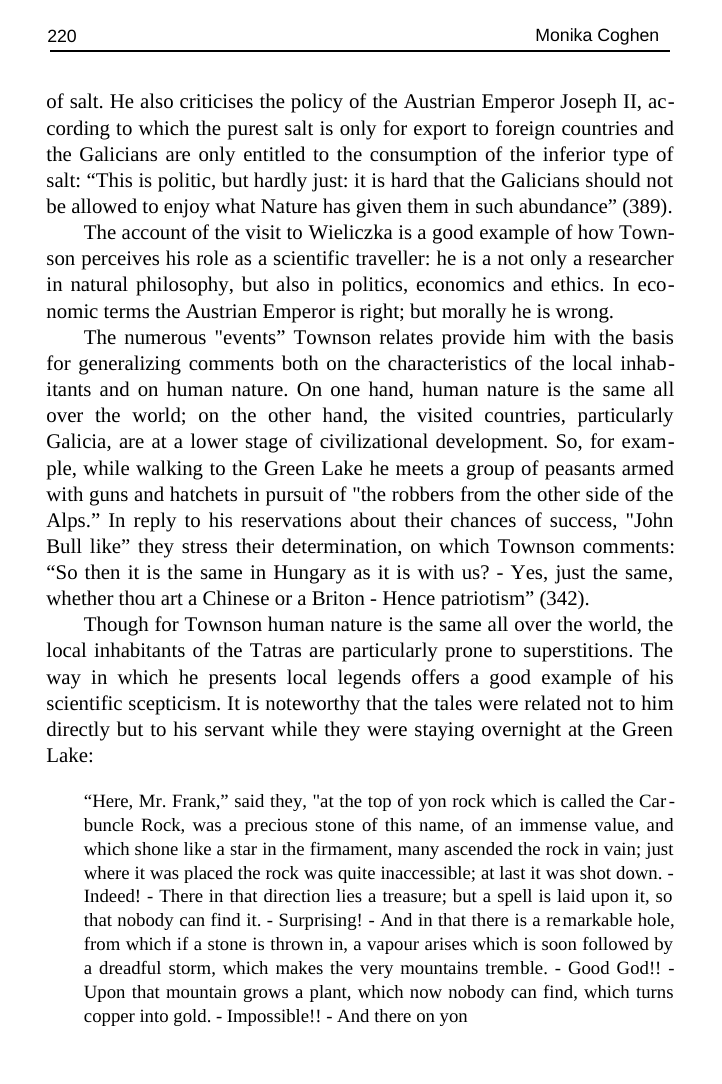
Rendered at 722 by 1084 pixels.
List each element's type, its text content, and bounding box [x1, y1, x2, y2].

text “Here, Mr. Frank,” said they, "at the top of yon rock which is called the Car­buncle Rock, was a precious stone of this name, of an immense value, and which shone like a star in the firmament, many ascended the rock in vain; just where it was placed the rock was quite inaccessible; at last it was shot down. - Indeed! - There in that direction lies a treasure; but a spell is laid upon it, so that nobody can find it. - Surprising! - And in that there is a re­markable hole, from which if a stone is thrown in, a vapour arises which is soon followed by a dreadful storm, which makes the very mountains trem­ble. - Good God!! - Upon that mountain grows a plant, which now nobody can find, which turns copper into gold. - Impossible!! - And there on yon [84, 790, 675, 1026]
text The numerous "events” Townson relates provide him with the basis for generalizing comments both on the characteristics of the local inhab­itants and on human nature. On one hand, human nature is the same all over the world; on the other hand, the visited countries, particularly Galicia, are at a lower stage of civilizational development. So, for exam­ple, while walking to the Green Lake he meets a group of peasants armed with guns and hatchets in pursuit of "the robbers from the other side of the Alps.” In reply to his reservations about their chances of success, "John Bull like” they stress their determination, on which Townson com­ments: “So then it is the same in Hungary as it is with us? - Yes, just the same, whether thou art a Chinese or a Briton - Hence patriotism” (342). [46, 325, 675, 610]
text of salt. He also criticises the policy of the Austrian Emperor Joseph II, ac­cording to which the purest salt is only for export to foreign countries and the Galicians are only entitled to the consumption of the inferior type of salt: “This is politic, but hardly just: it is hard that the Galicians should not be allowed to enjoy what Nature has given them in such abundance” (389). [46, 89, 675, 218]
text 220 [47, 25, 83, 46]
text The account of the visit to Wieliczka is a good example of how Town- son perceives his role as a scientific traveller: he is a not only a researcher in natural philosophy, but also in politics, economics and ethics. In eco­nomic terms the Austrian Emperor is right; but morally he is wrong. [46, 220, 675, 323]
text Monika Coghen [535, 25, 672, 45]
text Though for Townson human nature is the same all over the world, the local inhabitants of the Tatras are particularly prone to superstitions. The way in which he presents local legends offers a good example of his scientific scepticism. It is noteworthy that the tales were related not to him directly but to his servant while they were staying overnight at the Green Lake: [46, 612, 675, 767]
